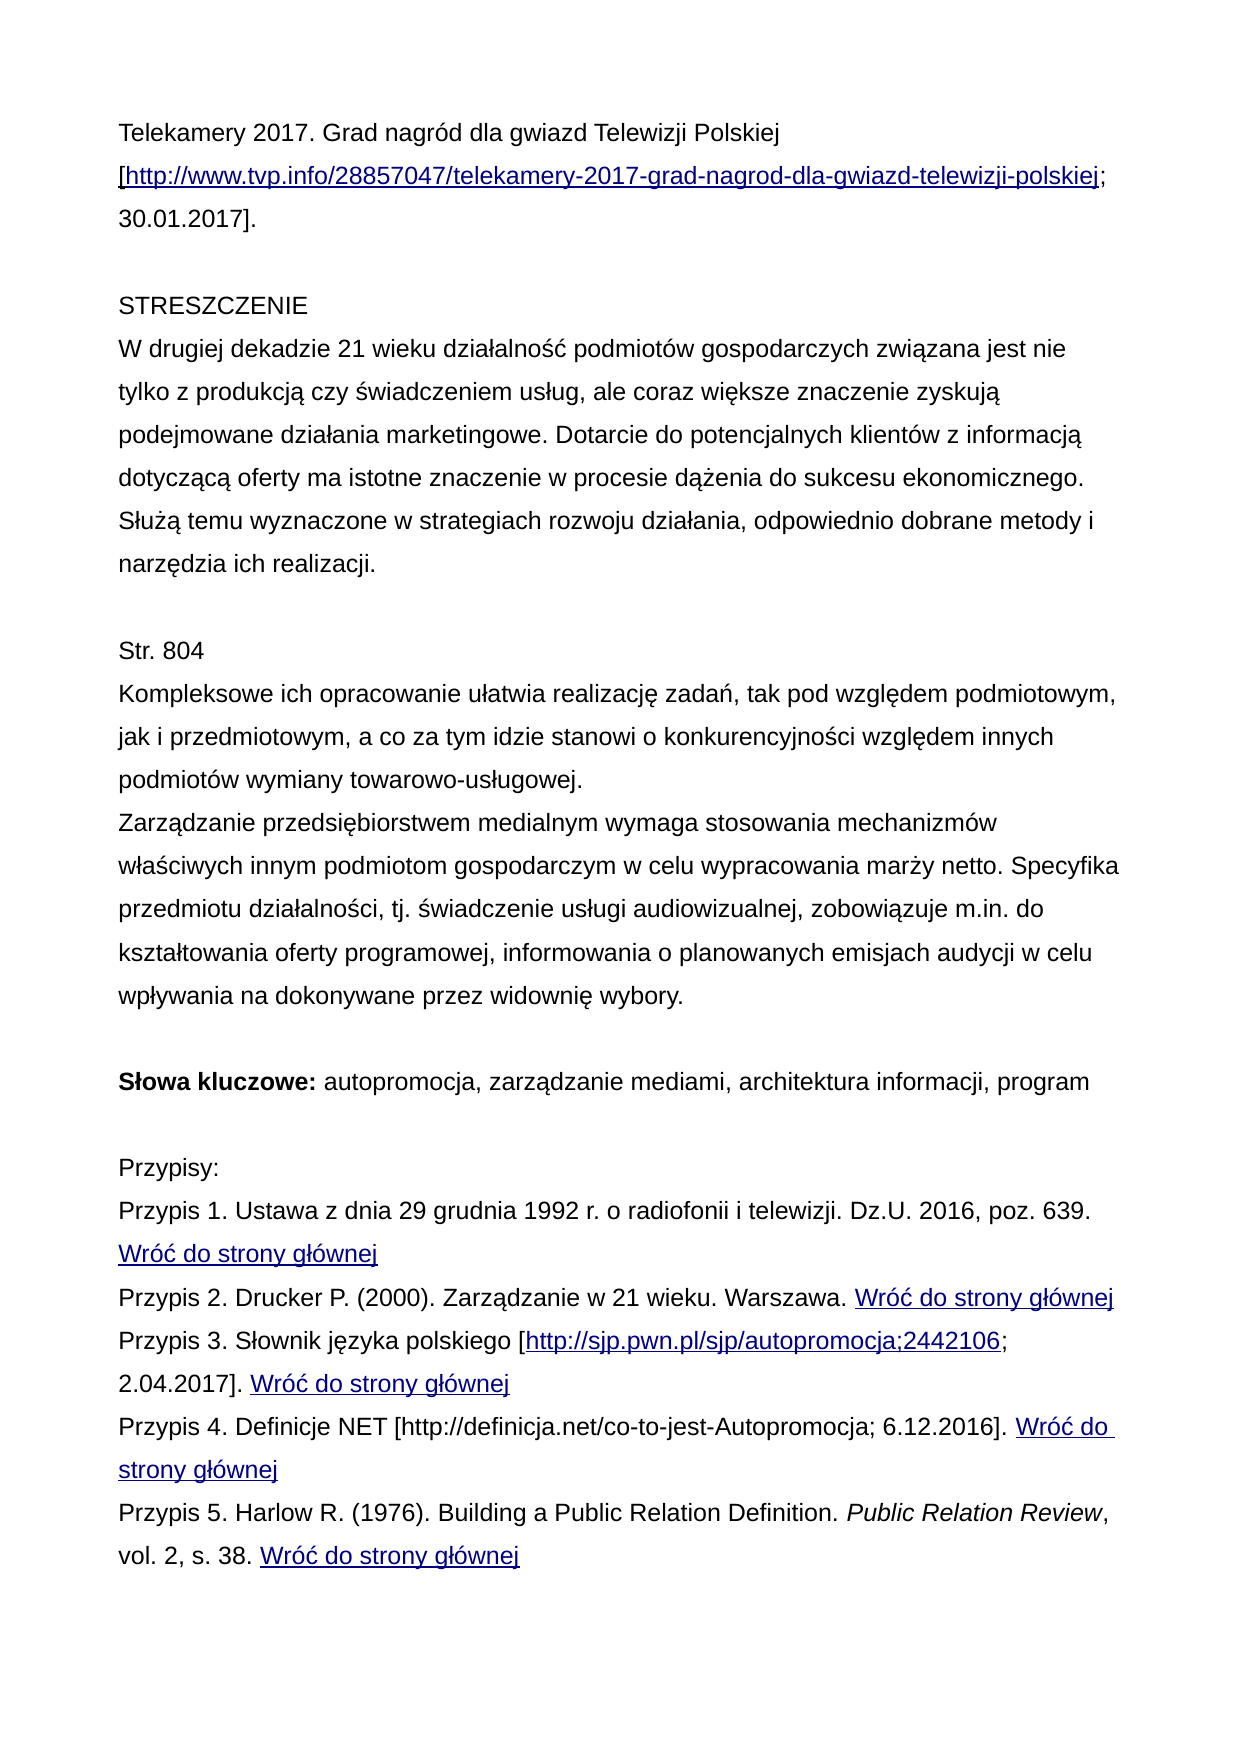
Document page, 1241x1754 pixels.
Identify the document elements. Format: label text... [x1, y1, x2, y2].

text Przypis 4. Deﬁnicje NET [http://deﬁnicja.net/co-to-jest-Autopromocja; 6.12.2016]. Wróć do strony głównej [118, 1412, 1122, 1484]
text Przypis 5. Harlow R. (1976). Building a Public Relation Deﬁnition. Public Relation Review, vol. 2, s. 38. Wróć do strony głównej [118, 1498, 1122, 1570]
text Przypis 2. Drucker P. (2000). Zarządzanie w 21 wieku. Warszawa. Wróć do strony głównej [118, 1282, 1122, 1311]
text Przypis 1. Ustawa z dnia 29 grudnia 1992 r. o radiofonii i telewizji. Dz.U. 2016, poz. 639. Wróć do strony głównej [118, 1196, 1122, 1268]
text Zarządzanie przedsiębiorstwem medialnym wymaga stosowania mechanizmów właściwych innym podmiotom gospodarczym w celu wypracowania marży netto. Specyfika przedmiotu działalności, tj. świadczenie usługi audiowizualnej, zobowiązuje m.in. do kształtowania oferty programowej, informowania o planowanych emisjach audycji w celu wpływania na dokonywane przez widownię wybory. [118, 808, 1122, 1009]
text Kompleksowe ich opracowanie ułatwia realizację zadań, tak pod względem podmiotowym, jak i przedmiotowym, a co za tym idzie stanowi o konkurencyjności względem innych podmiotów wymiany towarowo-usługowej. [118, 679, 1122, 794]
text Przypisy: [118, 1153, 1122, 1182]
text W drugiej dekadzie 21 wieku działalność podmiotów gospodarczych związana jest nie tylko z produkcją czy świadczeniem usług, ale coraz większe znaczenie zyskują podejmowane działania marketingowe. Dotarcie do potencjalnych klientów z informacją dotyczącą oferty ma istotne znaczenie w procesie dążenia do sukcesu ekonomicznego. Służą temu wyznaczone w strategiach rozwoju działania, odpowiednio dobrane metody i narzędzia ich realizacji. [118, 334, 1122, 578]
text Str. 804 [118, 636, 1122, 664]
text Telekamery 2017. Grad nagród dla gwiazd Telewizji Polskiej [http://www.tvp.info/28857047/telekamery-2017-grad-nagrod-dla-gwiazd-telewizji-polskiej; 30.01.2017]. [118, 118, 1122, 233]
text Przypis 3. Słownik języka polskiego [http://sjp.pwn.pl/sjp/autopromocja;2442106; 2.04.2017]. Wróć do strony głównej [118, 1326, 1122, 1397]
subtitle STRESZCZENIE [118, 291, 1122, 319]
text Słowa kluczowe: autopromocja, zarządzanie mediami, architektura informacji, program [118, 1067, 1122, 1096]
